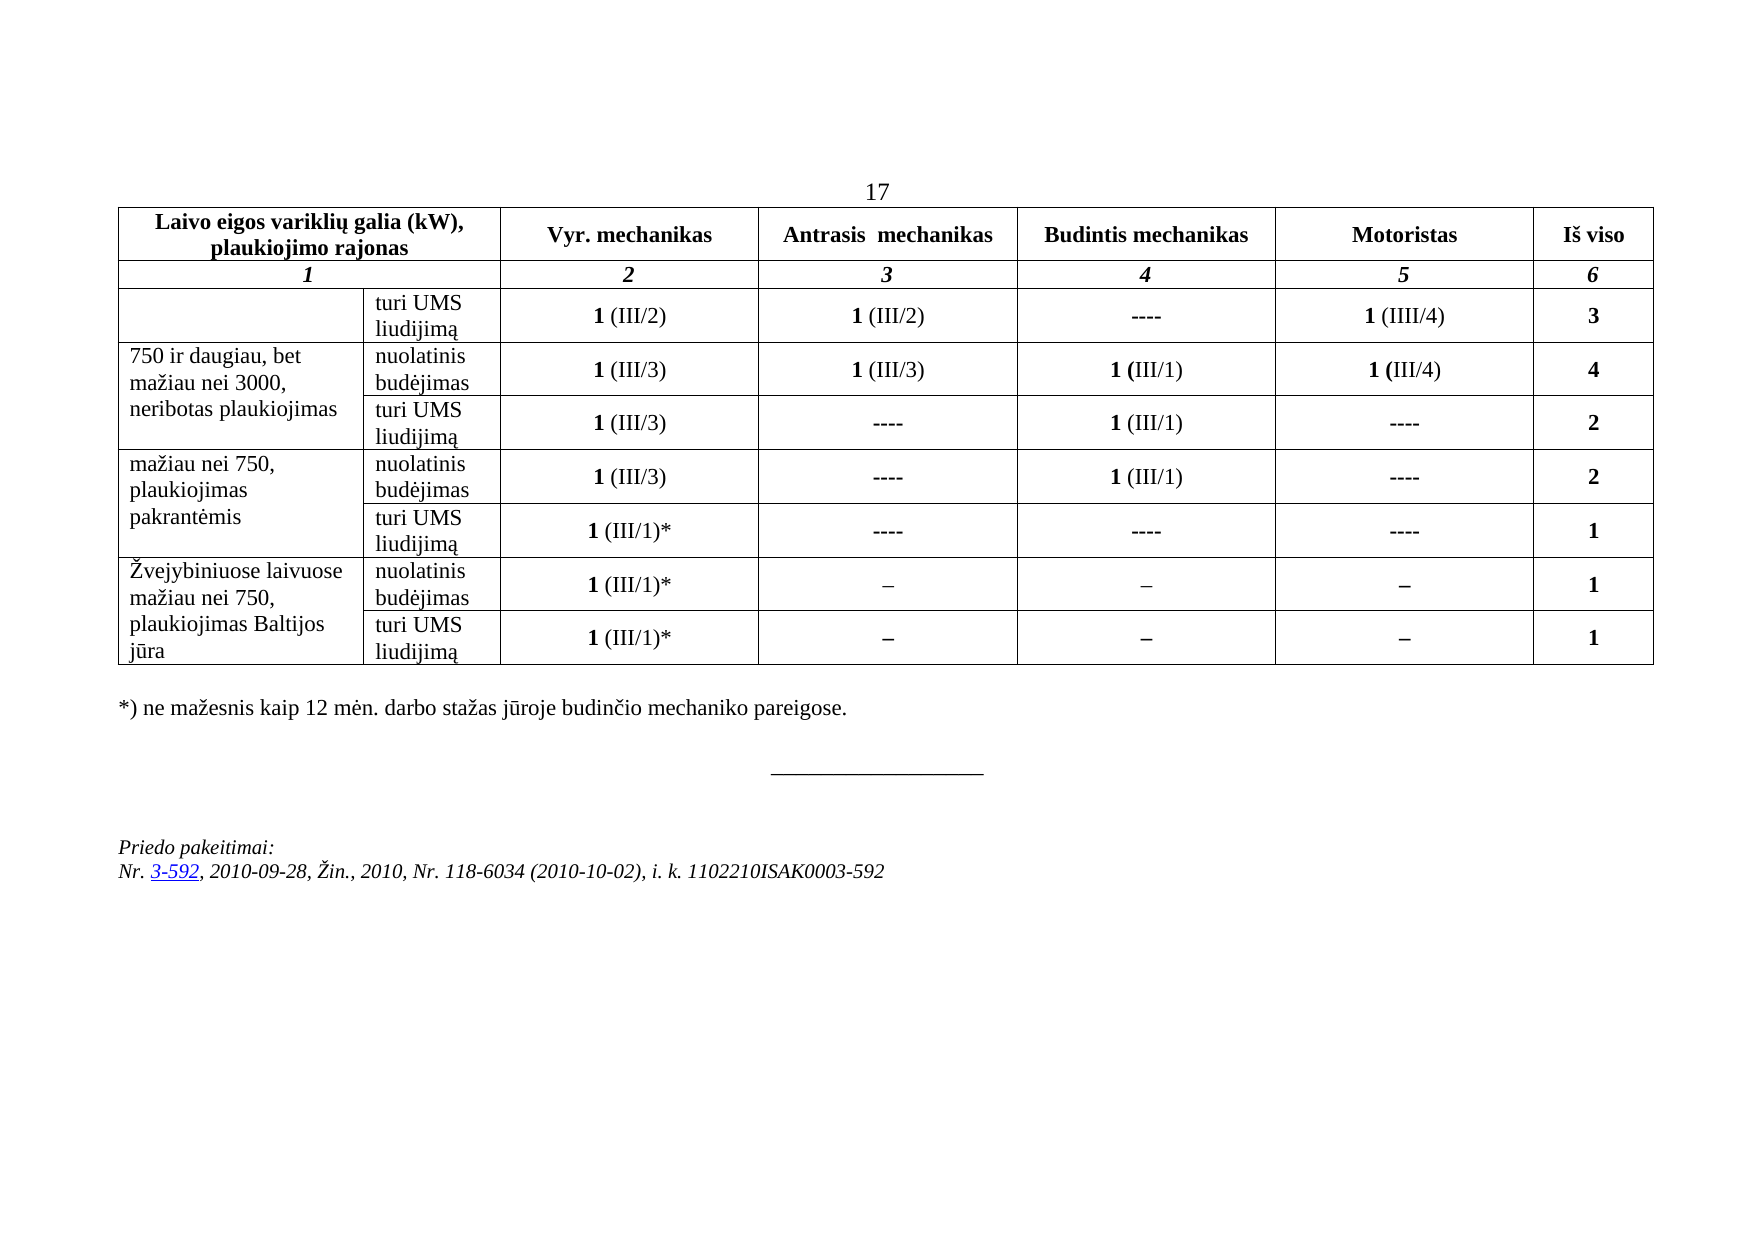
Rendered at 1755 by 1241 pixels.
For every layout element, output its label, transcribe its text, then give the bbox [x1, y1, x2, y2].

table_cell 1 [1534, 504, 1653, 557]
table_cell 1 (III/3) [501, 450, 758, 503]
table_header Antrasis mechanikas [759, 208, 1017, 260]
table_cell 3 [1534, 289, 1653, 342]
table_cell turi UMS liudijimą [364, 396, 500, 449]
table_cell ---- [1276, 450, 1533, 503]
text *) ne mažesnis kaip 12 mėn. darbo stažas jūroje budinčio mechaniko pareigose. [118, 694, 1636, 720]
table_cell 1 (III/3) [501, 396, 758, 449]
table_cell mažiau nei 750, plaukiojimas pakrantėmis [119, 450, 363, 557]
table_cell 1 (III/1)* [501, 611, 758, 664]
table_cell turi UMS liudijimą [364, 504, 500, 557]
table_cell turi UMS liudijimą [364, 611, 500, 664]
table_cell 1 (III/1) [1018, 343, 1275, 395]
table_cell – [1018, 558, 1275, 610]
table_header Motoristas [1276, 208, 1533, 260]
table_cell 1 [1534, 611, 1653, 664]
table_cell 4 [1534, 343, 1653, 395]
table_cell ---- [1018, 504, 1275, 557]
table_cell 2 [1534, 450, 1653, 503]
text Priedo pakeitimai: [118, 835, 1636, 859]
table_cell nuolatinis budėjimas [364, 558, 500, 610]
table_cell 1 (IIII/4) [1276, 289, 1533, 342]
table_cell ---- [1276, 504, 1533, 557]
table_cell – [1276, 558, 1533, 610]
table_cell 1 (III/3) [501, 343, 758, 395]
table_cell 5 [1276, 261, 1533, 288]
table_cell 1 (III/1)* [501, 558, 758, 610]
table_cell Žvejybiniuose laivuose mažiau nei 750, plaukiojimas Baltijos jūra [119, 558, 363, 664]
table_header Iš viso [1534, 208, 1653, 260]
table_cell ---- [759, 450, 1017, 503]
table_header Laivo eigos variklių galia (kW), plaukiojimo rajonas [119, 208, 500, 260]
table_cell – [759, 611, 1017, 664]
table_cell [119, 289, 363, 342]
table_header Budintis mechanikas [1018, 208, 1275, 260]
table_cell 1 (III/4) [1276, 343, 1533, 395]
table_cell turi UMS liudijimą [364, 289, 500, 342]
table_cell – [759, 558, 1017, 610]
table_cell ---- [1276, 396, 1533, 449]
table_cell 1 (III/1) [1018, 450, 1275, 503]
table_cell nuolatinis budėjimas [364, 343, 500, 395]
table_cell 1 [119, 261, 500, 288]
table_cell – [1018, 611, 1275, 664]
table_cell 1 (III/1)* [501, 504, 758, 557]
table_cell 3 [759, 261, 1017, 288]
table_cell – [1276, 611, 1533, 664]
table_cell 1 (III/1) [1018, 396, 1275, 449]
table_cell ---- [1018, 289, 1275, 342]
table_cell 750 ir daugiau, bet mažiau nei 3000, neribotas plaukiojimas [119, 343, 363, 449]
table_cell 1 (III/2) [501, 289, 758, 342]
table_cell 1 [1534, 558, 1653, 610]
table_cell 6 [1534, 261, 1653, 288]
table_cell 2 [1534, 396, 1653, 449]
table_cell ---- [759, 504, 1017, 557]
table_cell 4 [1018, 261, 1275, 288]
table_cell ---- [759, 396, 1017, 449]
table_cell nuolatinis budėjimas [364, 450, 500, 503]
table_header Vyr. mechanikas [501, 208, 758, 260]
table_cell 2 [501, 261, 758, 288]
text _________________ [118, 749, 1636, 778]
table_cell 1 (III/2) [759, 289, 1017, 342]
table_cell 1 (III/3) [759, 343, 1017, 395]
text Nr. 3-592, 2010-09-28, Žin., 2010, Nr. 118-6034 (2010-10-02), i. k. 1102210ISAK0003-592 [118, 859, 1636, 883]
